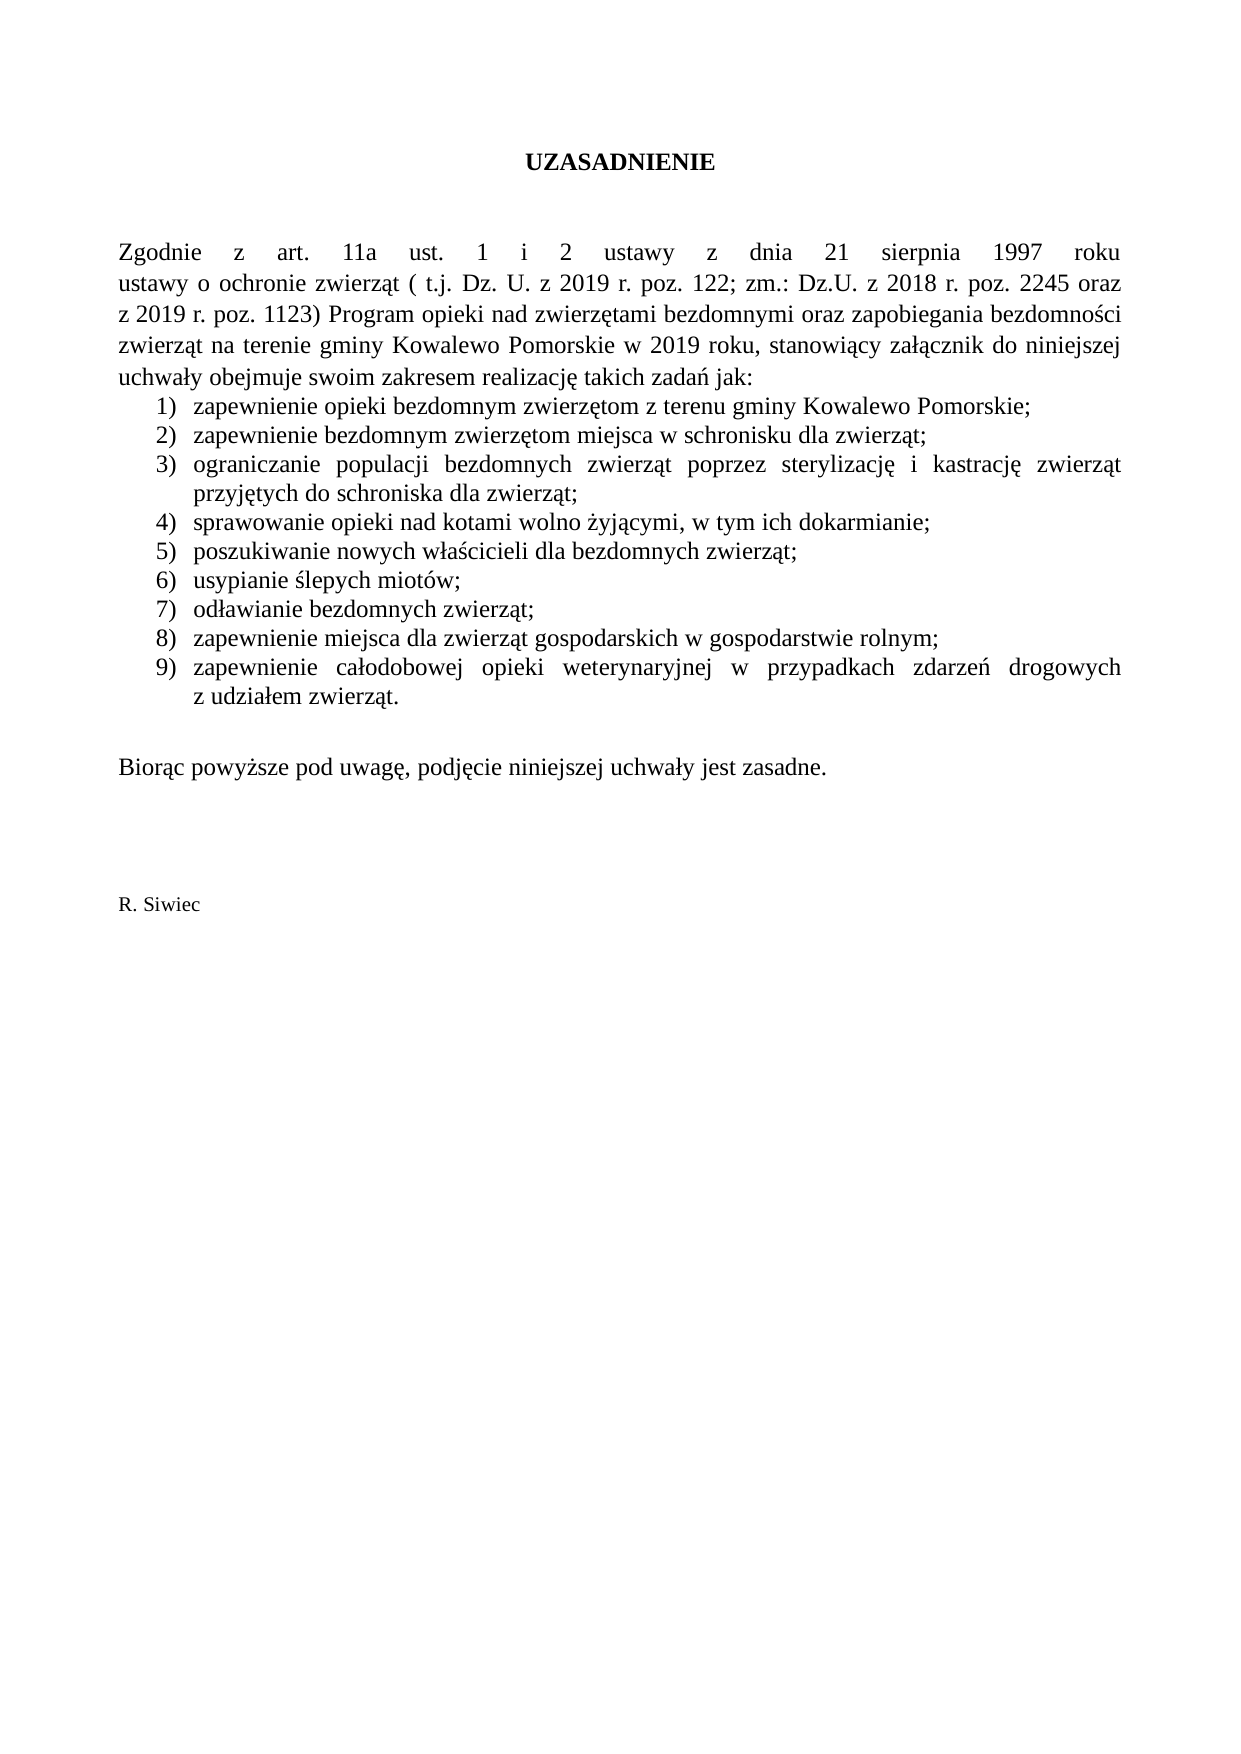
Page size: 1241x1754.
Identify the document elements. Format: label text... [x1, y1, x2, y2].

text UZASADNIENIE [118, 147, 1122, 176]
list zapewnienie opieki bezdomnym zwierzętom z terenu gminy Kowalewo Pomorskie; [156, 391, 1122, 420]
list zapewnienie całodobowej opieki weterynaryjnej w przypadkach zdarzeń drogowych z udziałem zwierząt. [156, 652, 1122, 710]
text Biorąc powyższe pod uwagę, podjęcie niniejszej uchwały jest zasadne. [118, 752, 1122, 781]
list poszukiwanie nowych właścicieli dla bezdomnych zwierząt; [156, 536, 1122, 565]
list odławianie bezdomnych zwierząt; [156, 594, 1122, 623]
list zapewnienie miejsca dla zwierząt gospodarskich w gospodarstwie rolnym; [156, 623, 1122, 652]
text R. Siwiec [118, 892, 1122, 916]
list sprawowanie opieki nad kotami wolno żyjącymi, w tym ich dokarmianie; [156, 507, 1122, 536]
list ograniczanie populacji bezdomnych zwierząt poprzez sterylizację i kastrację zwierząt przyjętych do schroniska dla zwierząt; [156, 449, 1122, 507]
list usypianie ślepych miotów; [156, 565, 1122, 594]
text Zgodnie z art. 11a ust. 1 i 2 ustawy z dnia 21 sierpnia 1997 roku ustawy o ochronie zwierząt ( t.j. Dz. U. z 2019 r. poz. 122; zm.: Dz.U. z 2018 r. poz. 2245 oraz z 2019 r. poz. 1123) Program opieki nad zwierzętami bezdomnymi oraz zapobiegania bezdomności zwierząt na terenie gminy Kowalewo Pomorskie w 2019 roku, stanowiący załącznik do niniejszej uchwały obejmuje swoim zakresem realizację takich zadań jak: [118, 234, 1122, 391]
list zapewnienie bezdomnym zwierzętom miejsca w schronisku dla zwierząt; [156, 420, 1122, 449]
